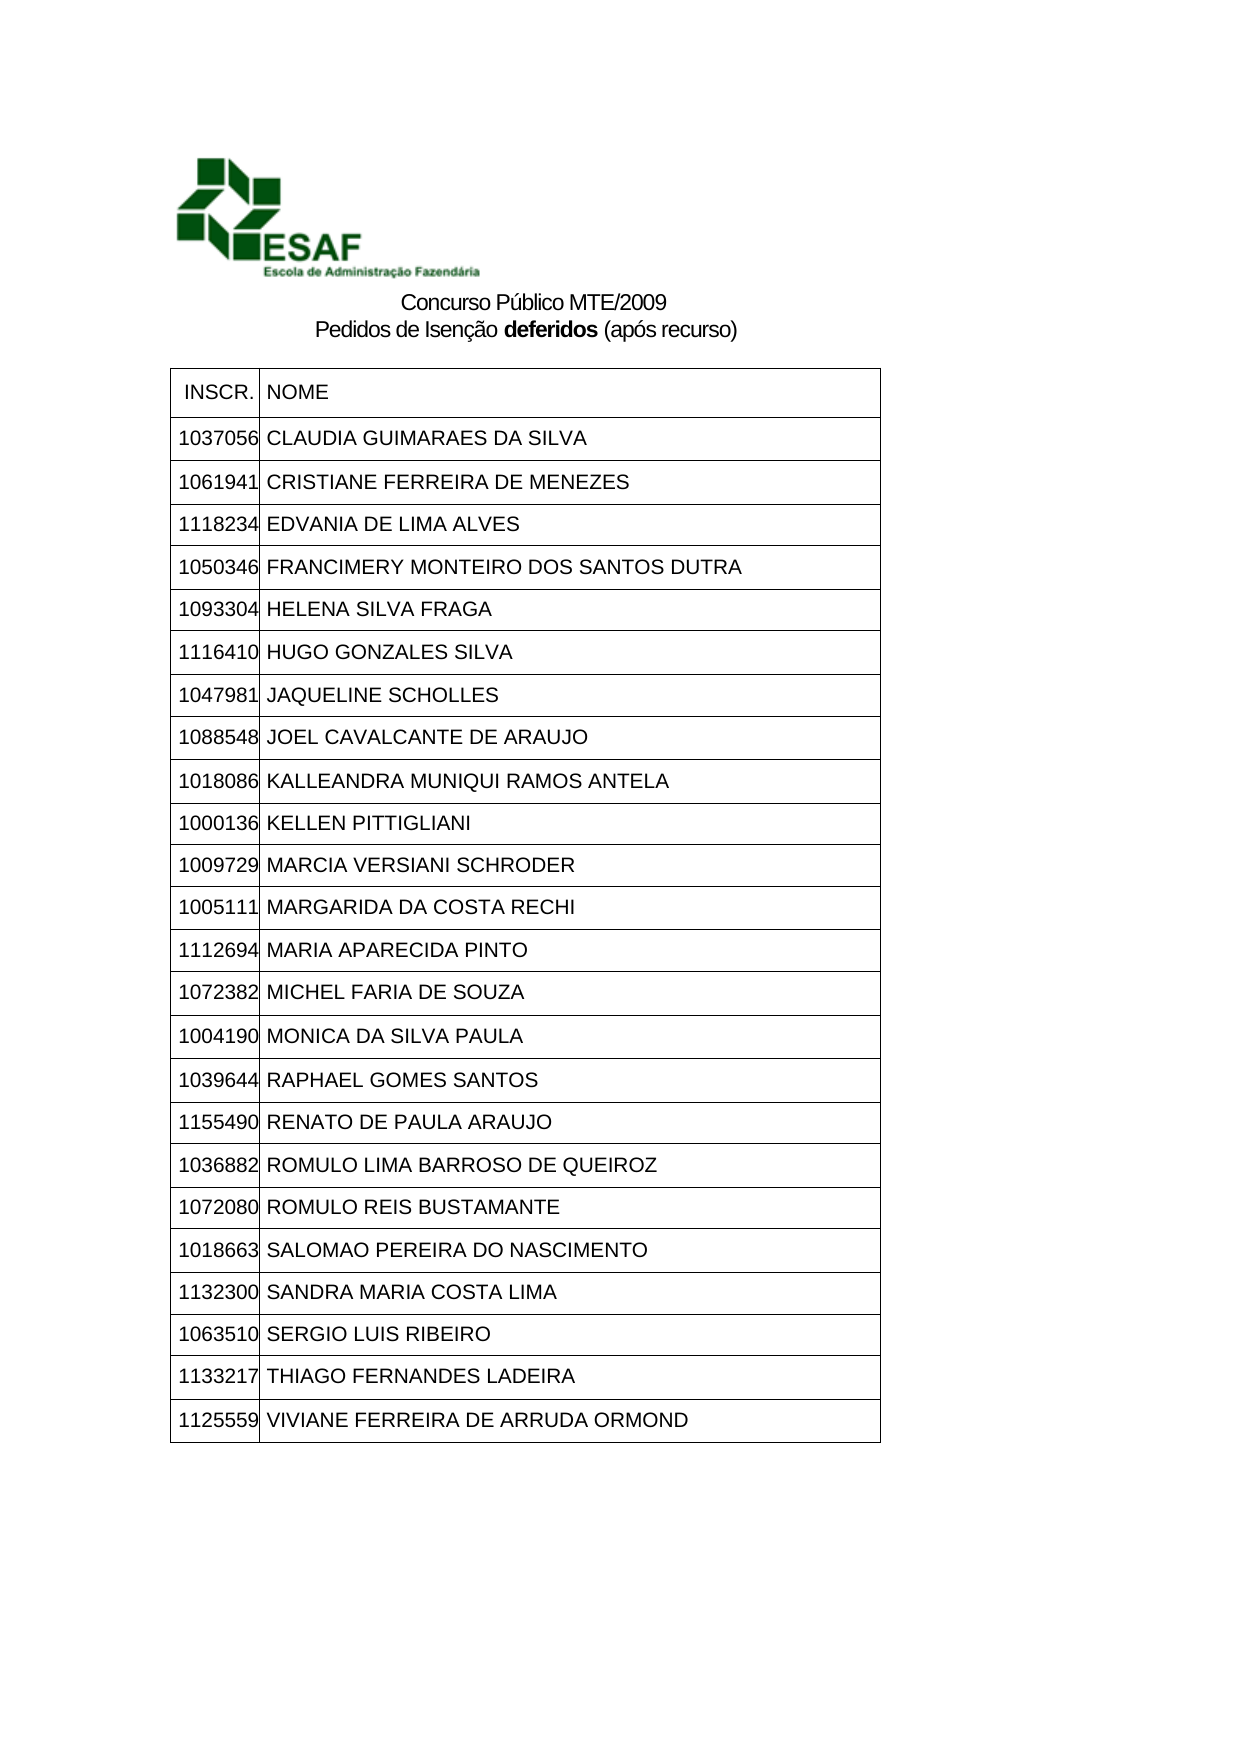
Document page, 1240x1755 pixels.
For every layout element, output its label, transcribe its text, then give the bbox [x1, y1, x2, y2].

table_cell 1132300 [171, 1273, 259, 1313]
table_cell SALOMAO PEREIRA DO NASCIMENTO [260, 1229, 880, 1272]
table_cell 1009729 [171, 845, 259, 886]
table_cell 1018086 [171, 760, 259, 803]
table_cell 1061941 [171, 461, 259, 504]
table_cell JOEL CAVALCANTE DE ARAUJO [260, 717, 880, 759]
table_cell KALLEANDRA MUNIQUI RAMOS ANTELA [260, 760, 880, 803]
table_cell CRISTIANE FERREIRA DE MENEZES [260, 461, 880, 504]
table_cell 1018663 [171, 1229, 259, 1272]
table_cell KELLEN PITTIGLIANI [260, 804, 880, 844]
table_header NOME [260, 369, 880, 417]
table_cell 1093304 [171, 590, 259, 630]
table_header INSCR. [171, 369, 259, 417]
text Concurso Público MTE/2009 [172, 289, 896, 316]
table_cell SERGIO LUIS RIBEIRO [260, 1315, 880, 1355]
table_cell 1063510 [171, 1315, 259, 1355]
table_cell 1112694 [171, 930, 259, 971]
table_cell MICHEL FARIA DE SOUZA [260, 972, 880, 1014]
table_cell MARGARIDA DA COSTA RECHI [260, 887, 880, 929]
table_cell 1050346 [171, 546, 259, 589]
table_cell THIAGO FERNANDES LADEIRA [260, 1356, 880, 1398]
table_cell HELENA SILVA FRAGA [260, 590, 880, 630]
table_cell 1039644 [171, 1059, 259, 1102]
table_cell 1000136 [171, 804, 259, 844]
table_cell 1037056 [171, 418, 259, 460]
table_cell 1036882 [171, 1144, 259, 1187]
table_cell 1072080 [171, 1188, 259, 1228]
text Pedidos de Isenção deferidos (após recurso) [172, 316, 881, 342]
table_cell ROMULO LIMA BARROSO DE QUEIROZ [260, 1144, 880, 1187]
table_cell VIVIANE FERREIRA DE ARRUDA ORMOND [260, 1400, 880, 1442]
table_cell MONICA DA SILVA PAULA [260, 1016, 880, 1058]
table_cell 1155490 [171, 1103, 259, 1143]
table_cell MARCIA VERSIANI SCHRODER [260, 845, 880, 886]
table_cell 1118234 [171, 505, 259, 545]
table_cell 1004190 [171, 1016, 259, 1058]
table_cell SANDRA MARIA COSTA LIMA [260, 1273, 880, 1313]
table_cell ROMULO REIS BUSTAMANTE [260, 1188, 880, 1228]
table_cell 1133217 [171, 1356, 259, 1398]
table_cell 1125559 [171, 1400, 259, 1442]
table_cell EDVANIA DE LIMA ALVES [260, 505, 880, 545]
table_cell CLAUDIA GUIMARAES DA SILVA [260, 418, 880, 460]
table_cell FRANCIMERY MONTEIRO DOS SANTOS DUTRA [260, 546, 880, 589]
table_cell HUGO GONZALES SILVA [260, 631, 880, 674]
table_cell 1088548 [171, 717, 259, 759]
table_cell 1005111 [171, 887, 259, 929]
table_cell 1116410 [171, 631, 259, 674]
table_cell 1047981 [171, 675, 259, 716]
table_cell RENATO DE PAULA ARAUJO [260, 1103, 880, 1143]
table_cell RAPHAEL GOMES SANTOS [260, 1059, 880, 1102]
table_cell JAQUELINE SCHOLLES [260, 675, 880, 716]
table_cell 1072382 [171, 972, 259, 1014]
table_cell MARIA APARECIDA PINTO [260, 930, 880, 971]
